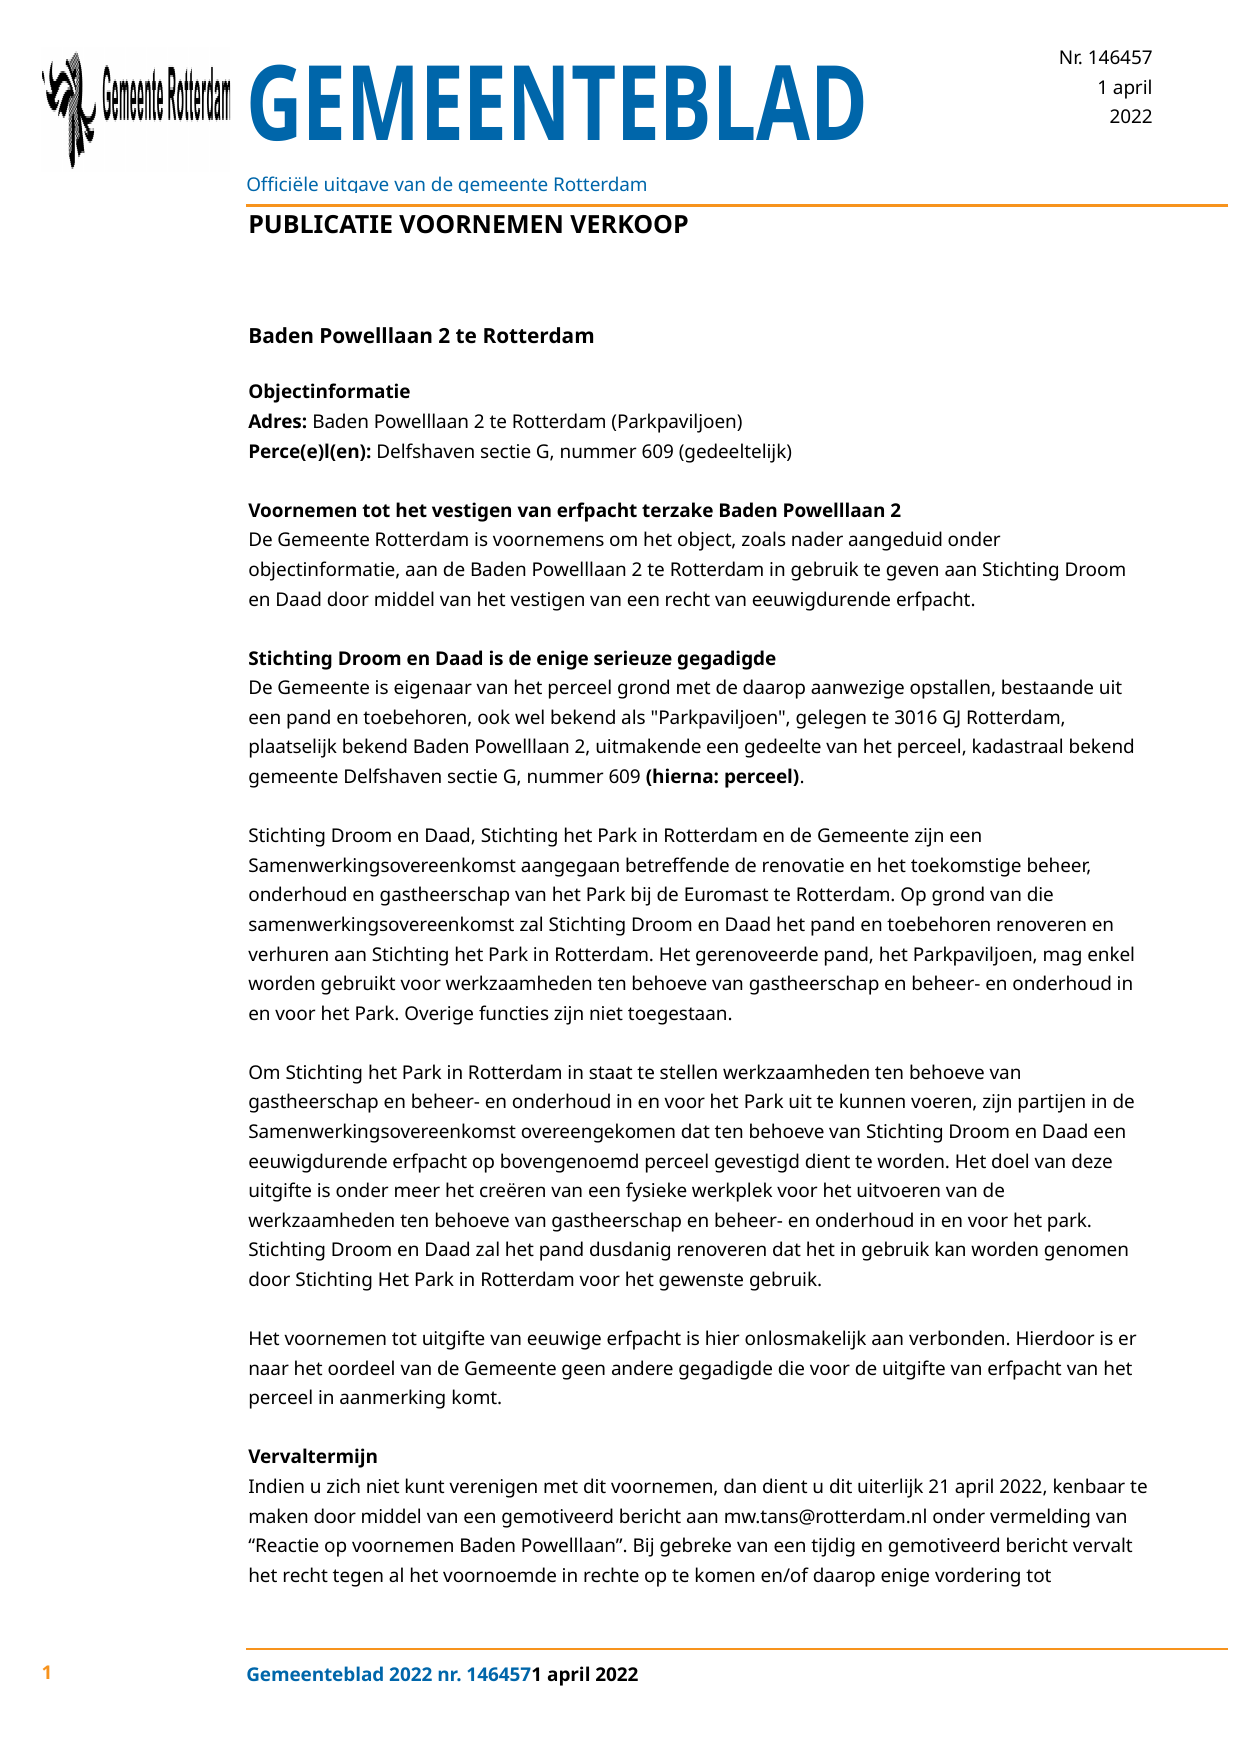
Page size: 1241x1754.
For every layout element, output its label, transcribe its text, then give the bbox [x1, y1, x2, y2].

text Om Stichting het Park in Rotterdam in staat te stellen werkzaamheden ten behoeve van gastheerschap en beheer- en onderhoud in en voor het Park uit te kunnen voeren, zijn partijen in de Samenwerkingsovereenkomst overeengekomen dat ten behoeve van Stichting Droom en Daad een eeuwigdurende erfpacht op bovengenoemd perceel gevestigd dient te worden. Het doel van deze uitgifte is onder meer het creëren van een fysieke werkplek voor het uitvoeren van de werkzaamheden ten behoeve van gastheerschap en beheer- en onderhoud in en voor het park. Stichting Droom en Daad zal het pand dusdanig renoveren dat het in gebruik kan worden genomen door Stichting Het Park in Rotterdam voor het gewenste gebruik. [248, 1059, 1152, 1292]
text Objectinformatie [248, 379, 1152, 404]
text Voornemen tot het vestigen van erfpacht terzake Baden Powelllaan 2 [248, 497, 1152, 523]
text PUBLICATIE VOORNEMEN VERKOOP [248, 207, 1152, 241]
picture [41, 47, 231, 172]
text De Gemeente Rotterdam is voornemens om het object, zoals nader aangeduid onder objectinformatie, aan de Baden Powelllaan 2 te Rotterdam in gebruik te geven aan Stichting Droom en Daad door middel van het vestigen van een recht van eeuwigdurende erfpacht. [248, 527, 1152, 612]
text Stichting Droom en Daad, Stichting het Park in Rotterdam en de Gemeente zijn een Samenwerkingsovereenkomst aangegaan betreffende de renovatie en het toekomstige beheer, onderhoud en gastheerschap van het Park bij de Euromast te Rotterdam. Op grond van die samenwerkingsovereenkomst zal Stichting Droom en Daad het pand en toebehoren renoveren en verhuren aan Stichting het Park in Rotterdam. Het gerenoveerde pand, het Parkpaviljoen, mag enkel worden gebruikt voor werkzaamheden ten behoeve van gastheerschap en beheer- en onderhoud in en voor het Park. Overige functies zijn niet toegestaan. [248, 822, 1152, 1026]
text Stichting Droom en Daad is de enige serieuze gegadigde [248, 645, 1152, 671]
text Vervaltermijn [248, 1444, 1152, 1469]
text Adres: Baden Powelllaan 2 te Rotterdam (Parkpaviljoen) [248, 408, 1152, 434]
text Het voornemen tot uitgifte van eeuwige erfpacht is hier onlosmakelijk aan verbonden. Hierdoor is er naar het oordeel van de Gemeente geen andere gegadigde die voor de uitgifte van erfpacht van het perceel in aanmerking komt. [248, 1325, 1152, 1410]
text Baden Powelllaan 2 te Rotterdam [248, 321, 1152, 349]
text Perce(e)l(en): Delfshaven sectie G, nummer 609 (gedeeltelijk) [248, 438, 1152, 464]
text Indien u zich niet kunt verenigen met dit voornemen, dan dient u dit uiterlijk 21 april 2022, kenbaar te maken door middel van een gemotiveerd bericht aan mw.tans@rotterdam.nl onder vermelding van “Reactie op voornemen Baden Powelllaan”. Bij gebreke van een tijdig en gemotiveerd bericht vervalt het recht tegen al het voornoemde in rechte op te komen en/of daarop enige vordering tot [248, 1473, 1152, 1588]
text De Gemeente is eigenaar van het perceel grond met de daarop aanwezige opstallen, bestaande uit een pand en toebehoren, ook wel bekend als "Parkpaviljoen", gelegen te 3016 GJ Rotterdam, plaatselijk bekend Baden Powelllaan 2, uitmakende een gedeelte van het perceel, kadastraal bekend gemeente Delfshaven sectie G, nummer 609 (hierna: perceel). [248, 674, 1152, 789]
